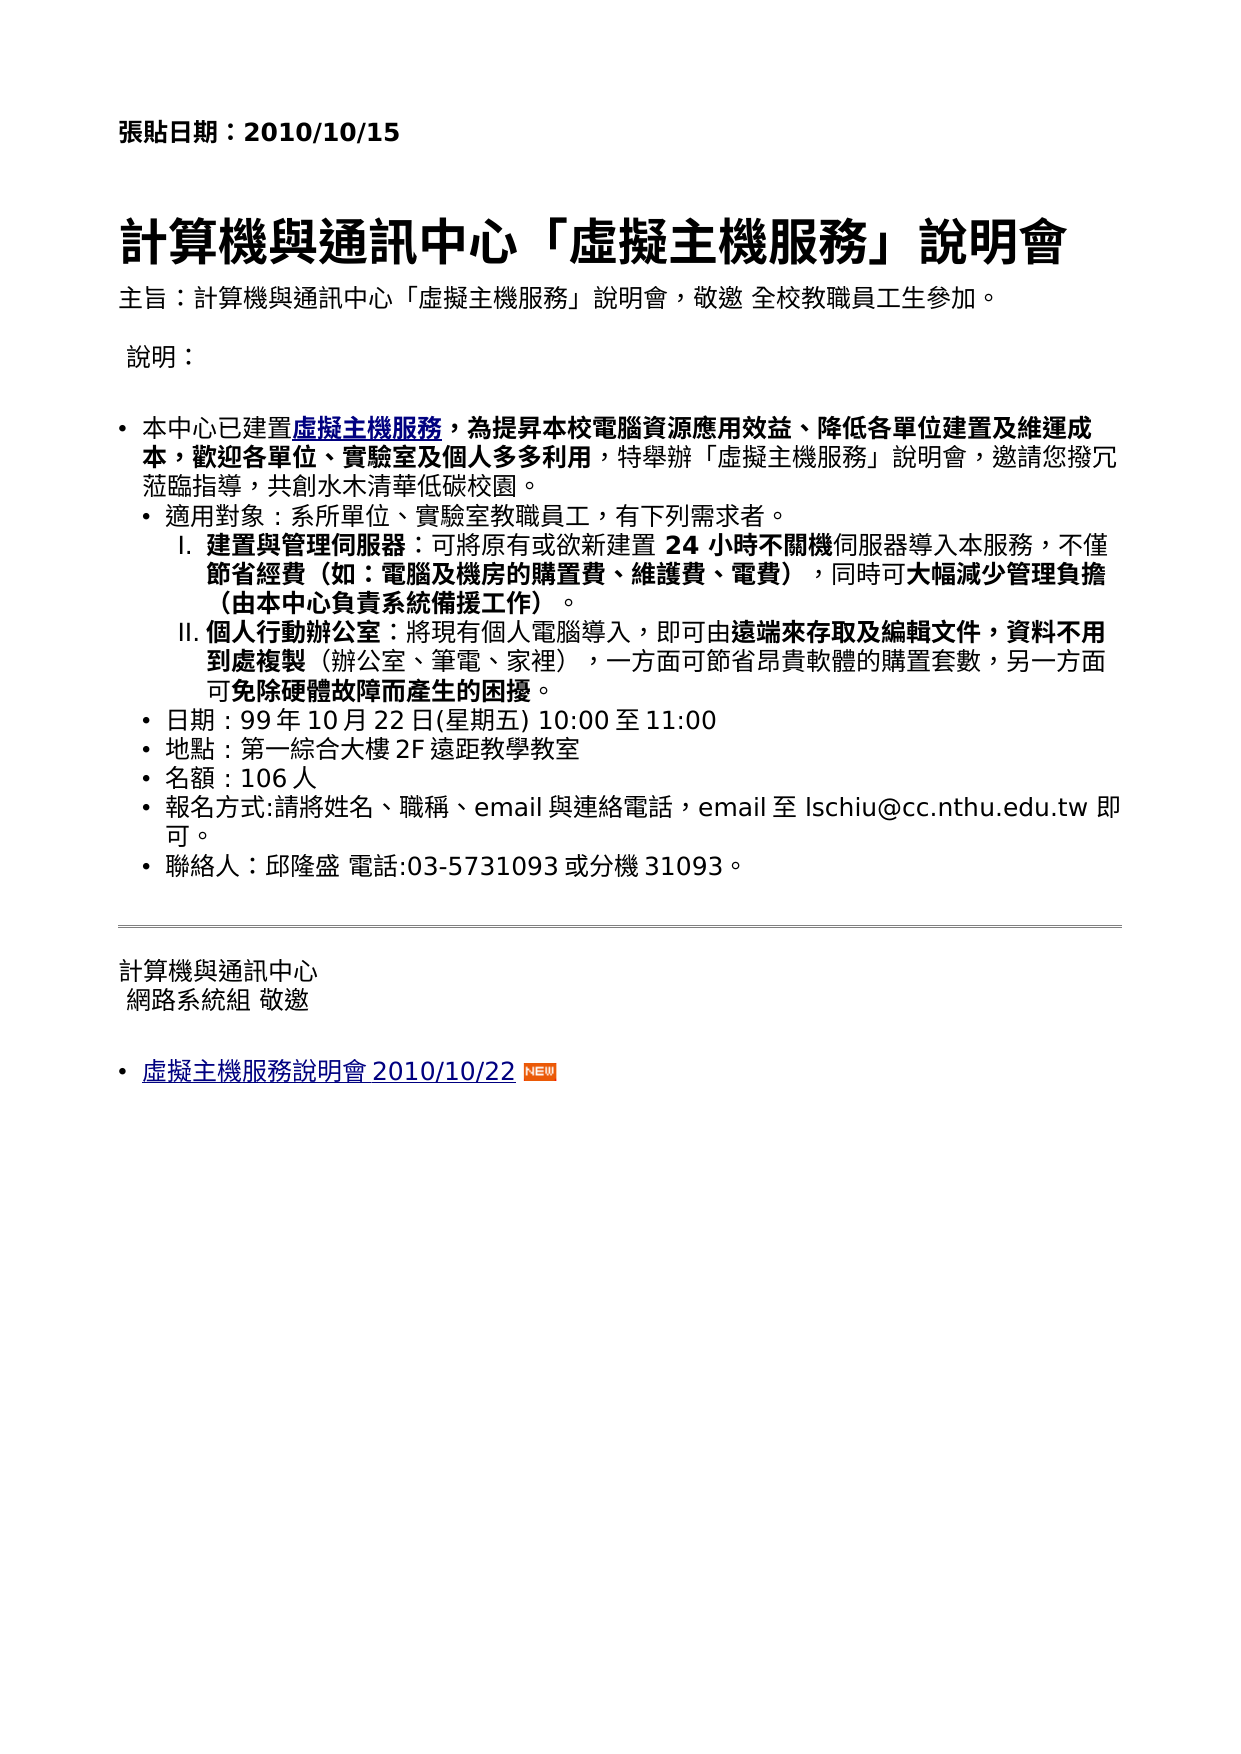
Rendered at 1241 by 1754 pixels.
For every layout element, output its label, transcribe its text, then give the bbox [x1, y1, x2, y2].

picture [523, 1063, 557, 1081]
subtitle 計算機與通訊中心「虛擬主機服務」說明會 [118, 214, 1122, 272]
list 聯絡人：邱隆盛 電話:03-5731093或分機31093。 [142, 852, 1122, 881]
text 計算機與通訊中心 網路系統組 敬邀 [118, 957, 1122, 1015]
list 建置與管理伺服器：可將原有或欲新建置 24 小時不關機伺服器導入本服務，不僅節省經費（如：電腦及機房的購置費、維護費、電費），同時可大幅減少管理負擔（由本中心負責系統備援工作）。 [177, 531, 1122, 618]
list 日期 : 99年10月22日(星期五) 10:00至11:00 [142, 706, 1122, 735]
list 名額 : 106人 [142, 764, 1122, 793]
list 個人行動辦公室：將現有個人電腦導入，即可由遠端來存取及編輯文件，資料不用到處複製（辦公室、筆電、家裡），一方面可節省昂貴軟體的購置套數，另一方面可免除硬體故障而產生的困擾。 [177, 618, 1122, 706]
text 主旨：計算機與通訊中心「虛擬主機服務」說明會，敬邀 全校教職員工生參加。 說明： [118, 285, 1122, 372]
list 報名方式:請將姓名、職稱、email與連絡電話，email至 lschiu@cc.nthu.edu.tw 即可。 [142, 793, 1122, 852]
list 虛擬主機服務說明會2010/10/22 [118, 1057, 1122, 1086]
text 張貼日期：2010/10/15 [118, 118, 1122, 176]
list 地點 : 第一綜合大樓2F遠距教學教室 [142, 735, 1122, 764]
list 適用對象 : 系所單位、實驗室教職員工，有下列需求者。 [142, 502, 1122, 531]
list 本中心已建置虛擬主機服務，為提昇本校電腦資源應用效益、降低各單位建置及維運成本，歡迎各單位、實驗室及個人多多利用，特舉辦「虛擬主機服務」說明會，邀請您撥冗蒞臨指導，共創水木清華低碳校園。 [118, 414, 1122, 502]
